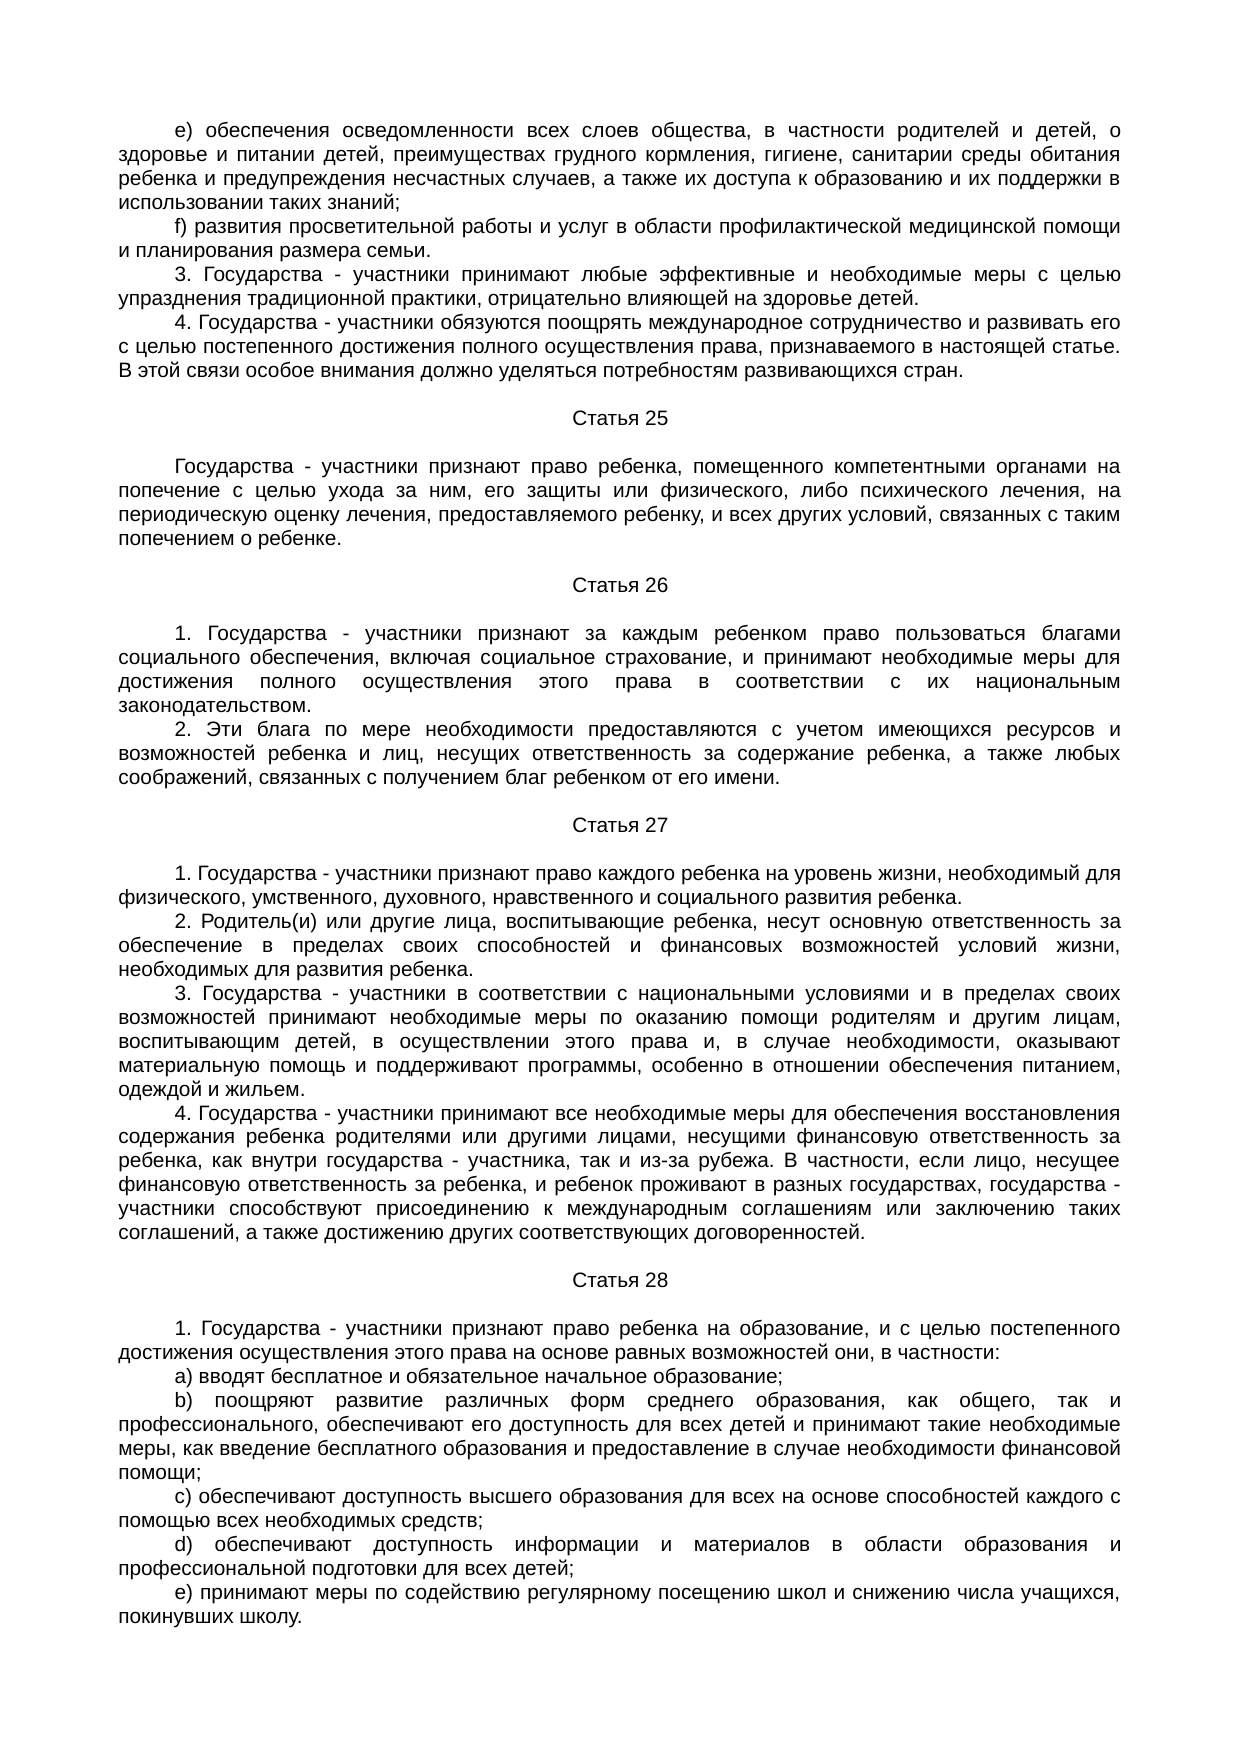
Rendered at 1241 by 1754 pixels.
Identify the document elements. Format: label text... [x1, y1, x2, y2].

text 3. Государства - участники принимают любые эффективные и необходимые меры с целью упразднения традиционной практики, отрицательно влияющей на здоровье детей. [118, 262, 1122, 310]
text Государства - участники признают право ребенка, помещенного компетентными органами на попечение с целью ухода за ним, его защиты или физического, либо психического лечения, на периодическую оценку лечения, предоставляемого ребенку, и всех других условий, связанных с таким попечением о ребенке. [118, 453, 1122, 549]
text Статья 27 [118, 813, 1122, 837]
text Статья 25 [118, 406, 1122, 429]
text f) развития просветительной работы и услуг в области профилактической медицинской помощи и планирования размера семьи. [118, 214, 1122, 262]
text 1. Государства - участники признают право ребенка на образование, и с целью постепенного достижения осуществления этого права на основе равных возможностей они, в частности: [118, 1316, 1122, 1364]
text e) принимают меры по содействию регулярному посещению школ и снижению числа учащихся, покинувших школу. [118, 1579, 1122, 1627]
text 4. Государства - участники принимают все необходимые меры для обеспечения восстановления содержания ребенка родителями или другими лицами, несущими финансовую ответственность за ребенка, как внутри государства - участника, так и из-за рубежа. В частности, если лицо, несущее финансовую ответственность за ребенка, и ребенок проживают в разных государствах, государства - участники способствуют присоединению к международным соглашениям или заключению таких соглашений, а также достижению других соответствующих договоренностей. [118, 1100, 1122, 1244]
text 2. Родитель(и) или другие лица, воспитывающие ребенка, несут основную ответственность за обеспечение в пределах своих способностей и финансовых возможностей условий жизни, необходимых для развития ребенка. [118, 909, 1122, 981]
text 3. Государства - участники в соответствии с национальными условиями и в пределах своих возможностей принимают необходимые меры по оказанию помощи родителям и другим лицам, воспитывающим детей, в осуществлении этого права и, в случае необходимости, оказывают материальную помощь и поддерживают программы, особенно в отношении обеспечения питанием, одеждой и жильем. [118, 981, 1122, 1100]
text b) поощряют развитие различных форм среднего образования, как общего, так и профессионального, обеспечивают его доступность для всех детей и принимают такие необходимые меры, как введение бесплатного образования и предоставление в случае необходимости финансовой помощи; [118, 1388, 1122, 1484]
text d) обеспечивают доступность информации и материалов в области образования и профессиональной подготовки для всех детей; [118, 1532, 1122, 1579]
text 1. Государства - участники признают право каждого ребенка на уровень жизни, необходимый для физического, умственного, духовного, нравственного и социального развития ребенка. [118, 861, 1122, 909]
text Статья 28 [118, 1268, 1122, 1292]
text 1. Государства - участники признают за каждым ребенком право пользоваться благами социального обеспечения, включая социальное страхование, и принимают необходимые меры для достижения полного осуществления этого права в соответствии с их национальным законодательством. [118, 621, 1122, 717]
text a) вводят бесплатное и обязательное начальное образование; [118, 1364, 1122, 1388]
text e) обеспечения осведомленности всех слоев общества, в частности родителей и детей, о здоровье и питании детей, преимуществах грудного кормления, гигиене, санитарии среды обитания ребенка и предупреждения несчастных случаев, а также их доступа к образованию и их поддержки в использовании таких знаний; [118, 118, 1122, 214]
text 2. Эти блага по мере необходимости предоставляются с учетом имеющихся ресурсов и возможностей ребенка и лиц, несущих ответственность за содержание ребенка, а также любых соображений, связанных с получением благ ребенком от его имени. [118, 717, 1122, 789]
text Статья 26 [118, 573, 1122, 597]
text 4. Государства - участники обязуются поощрять международное сотрудничество и развивать его с целью постепенного достижения полного осуществления права, признаваемого в настоящей статье. В этой связи особое внимания должно уделяться потребностям развивающихся стран. [118, 310, 1122, 382]
text c) обеспечивают доступность высшего образования для всех на основе способностей каждого с помощью всех необходимых средств; [118, 1484, 1122, 1532]
